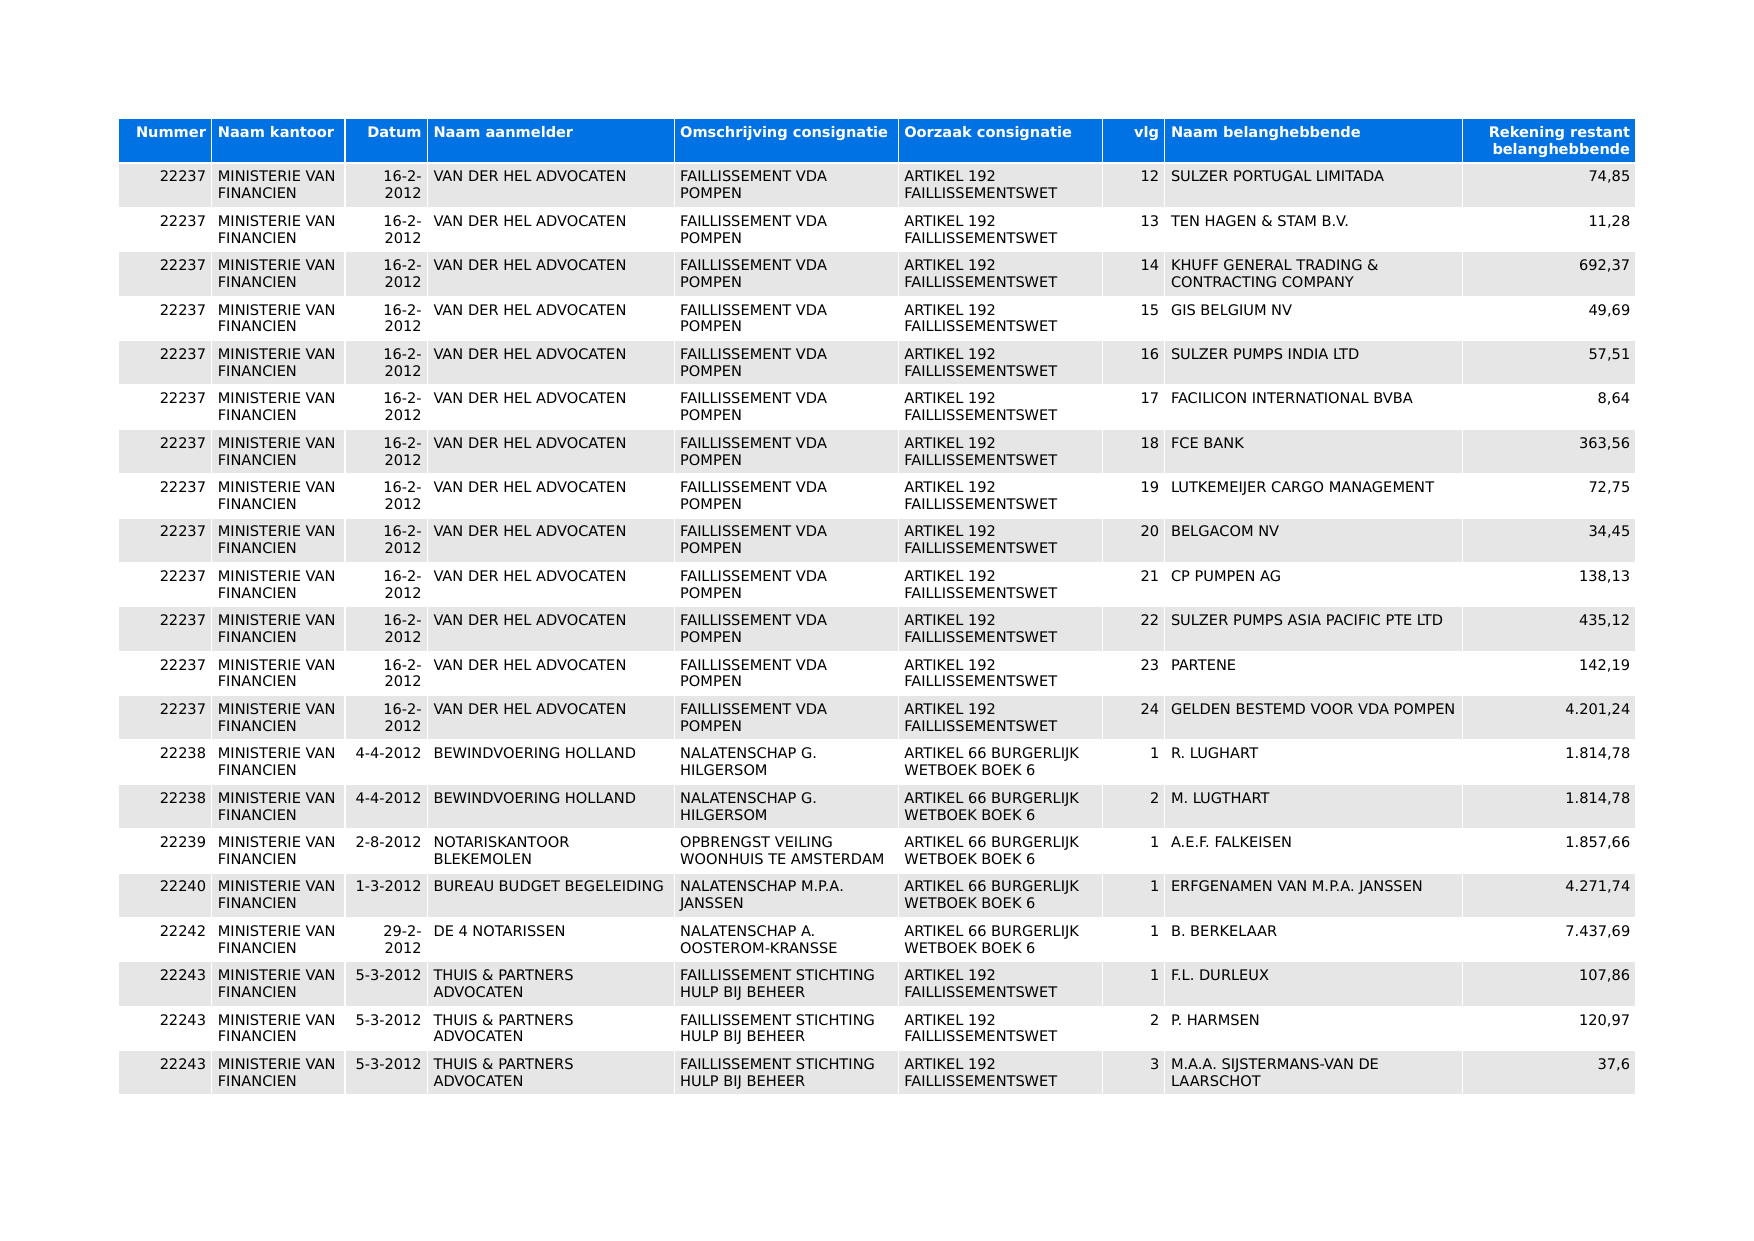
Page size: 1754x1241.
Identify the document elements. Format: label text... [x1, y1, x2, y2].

table_cell FAILLISSEMENT VDA POMPEN [675, 164, 898, 207]
table_cell ERFGENAMEN VAN M.P.A. JANSSEN [1165, 874, 1462, 917]
table_cell SULZER PORTUGAL LIMITADA [1165, 164, 1462, 207]
table_cell MINISTERIE VAN FINANCIEN [212, 519, 344, 562]
table_cell MINISTERIE VAN FINANCIEN [212, 474, 344, 517]
table_cell ARTIKEL 192 FAILLISSEMENTSWET [899, 652, 1102, 695]
table_cell MINISTERIE VAN FINANCIEN [212, 874, 344, 917]
table_cell 2-8-2012 [346, 829, 427, 872]
table_cell NALATENSCHAP G. HILGERSOM [675, 785, 898, 828]
table_cell SULZER PUMPS INDIA LTD [1165, 341, 1462, 384]
table_cell 4-4-2012 [346, 740, 427, 784]
table_cell 16-2-2012 [346, 385, 427, 429]
table_header Datum [346, 119, 427, 162]
table_cell A.E.F. FALKEISEN [1165, 829, 1462, 872]
table_cell MINISTERIE VAN FINANCIEN [212, 252, 344, 296]
table_cell 16-2-2012 [346, 208, 427, 251]
table_cell 7.437,69 [1463, 918, 1635, 961]
table_cell 21 [1103, 563, 1164, 606]
table_cell 22237 [119, 519, 211, 562]
table_header Rekening restant belanghebbende [1463, 119, 1635, 162]
table_cell M.A.A. SIJSTERMANS-VAN DE LAARSCHOT [1165, 1051, 1462, 1094]
table_cell BEWINDVOERING HOLLAND [428, 785, 674, 828]
table_cell 1.814,78 [1463, 785, 1635, 828]
table_cell 4.201,24 [1463, 696, 1635, 739]
table_cell 22239 [119, 829, 211, 872]
table_cell FAILLISSEMENT VDA POMPEN [675, 208, 898, 251]
table_cell ARTIKEL 192 FAILLISSEMENTSWET [899, 252, 1102, 296]
table_cell ARTIKEL 192 FAILLISSEMENTSWET [899, 430, 1102, 473]
table_cell THUIS & PARTNERS ADVOCATEN [428, 962, 674, 1006]
table_cell 22243 [119, 1051, 211, 1094]
table_cell 49,69 [1463, 297, 1635, 340]
table_cell ARTIKEL 192 FAILLISSEMENTSWET [899, 696, 1102, 739]
table_cell THUIS & PARTNERS ADVOCATEN [428, 1051, 674, 1094]
table_cell FCE BANK [1165, 430, 1462, 473]
table_cell LUTKEMEIJER CARGO MANAGEMENT [1165, 474, 1462, 517]
table_cell 1.857,66 [1463, 829, 1635, 872]
table_cell 23 [1103, 652, 1164, 695]
table_cell 1.814,78 [1463, 740, 1635, 784]
table_cell F.L. DURLEUX [1165, 962, 1462, 1006]
table_cell MINISTERIE VAN FINANCIEN [212, 652, 344, 695]
table_cell ARTIKEL 192 FAILLISSEMENTSWET [899, 1051, 1102, 1094]
table_cell BELGACOM NV [1165, 519, 1462, 562]
table_cell FAILLISSEMENT STICHTING HULP BIJ BEHEER [675, 1051, 898, 1094]
table_cell 22243 [119, 962, 211, 1006]
table_cell MINISTERIE VAN FINANCIEN [212, 341, 344, 384]
table_cell ARTIKEL 192 FAILLISSEMENTSWET [899, 385, 1102, 429]
table_cell MINISTERIE VAN FINANCIEN [212, 785, 344, 828]
table_cell FAILLISSEMENT VDA POMPEN [675, 474, 898, 517]
table_cell 2 [1103, 785, 1164, 828]
table_cell 16-2-2012 [346, 607, 427, 651]
table_cell 22237 [119, 208, 211, 251]
table_cell 22237 [119, 696, 211, 739]
table_cell ARTIKEL 192 FAILLISSEMENTSWET [899, 341, 1102, 384]
table_cell 1-3-2012 [346, 874, 427, 917]
table_cell NALATENSCHAP G. HILGERSOM [675, 740, 898, 784]
table_cell VAN DER HEL ADVOCATEN [428, 385, 674, 429]
table_cell 13 [1103, 208, 1164, 251]
table_cell 22 [1103, 607, 1164, 651]
table_cell ARTIKEL 66 BURGERLIJK WETBOEK BOEK 6 [899, 829, 1102, 872]
table_cell 16-2-2012 [346, 519, 427, 562]
table_cell 22237 [119, 385, 211, 429]
table_cell 37,6 [1463, 1051, 1635, 1094]
table_cell MINISTERIE VAN FINANCIEN [212, 164, 344, 207]
table_cell 8,64 [1463, 385, 1635, 429]
table_cell ARTIKEL 192 FAILLISSEMENTSWET [899, 962, 1102, 1006]
table_cell 1 [1103, 740, 1164, 784]
table_cell 22240 [119, 874, 211, 917]
table_cell VAN DER HEL ADVOCATEN [428, 474, 674, 517]
table_cell FAILLISSEMENT VDA POMPEN [675, 607, 898, 651]
table_cell MINISTERIE VAN FINANCIEN [212, 563, 344, 606]
table_cell 3 [1103, 1051, 1164, 1094]
table_cell 16-2-2012 [346, 474, 427, 517]
table_cell 34,45 [1463, 519, 1635, 562]
table_cell 16-2-2012 [346, 252, 427, 296]
table_cell NALATENSCHAP A. OOSTEROM-KRANSSE [675, 918, 898, 961]
table_cell 692,37 [1463, 252, 1635, 296]
table_cell THUIS & PARTNERS ADVOCATEN [428, 1007, 674, 1050]
table_cell ARTIKEL 192 FAILLISSEMENTSWET [899, 519, 1102, 562]
table_cell ARTIKEL 192 FAILLISSEMENTSWET [899, 563, 1102, 606]
table_cell SULZER PUMPS ASIA PACIFIC PTE LTD [1165, 607, 1462, 651]
table_cell VAN DER HEL ADVOCATEN [428, 252, 674, 296]
table_header Omschrijving consignatie [675, 119, 898, 162]
table_cell ARTIKEL 66 BURGERLIJK WETBOEK BOEK 6 [899, 740, 1102, 784]
table_cell 4.271,74 [1463, 874, 1635, 917]
table_cell ARTIKEL 192 FAILLISSEMENTSWET [899, 297, 1102, 340]
table_cell VAN DER HEL ADVOCATEN [428, 208, 674, 251]
table_cell VAN DER HEL ADVOCATEN [428, 430, 674, 473]
table_cell GELDEN BESTEMD VOOR VDA POMPEN [1165, 696, 1462, 739]
table_header Nummer [119, 119, 211, 162]
table_cell FAILLISSEMENT VDA POMPEN [675, 341, 898, 384]
table_cell MINISTERIE VAN FINANCIEN [212, 297, 344, 340]
table_cell ARTIKEL 66 BURGERLIJK WETBOEK BOEK 6 [899, 874, 1102, 917]
table_cell 107,86 [1463, 962, 1635, 1006]
table_cell 120,97 [1463, 1007, 1635, 1050]
table_cell 435,12 [1463, 607, 1635, 651]
table_header Oorzaak consignatie [899, 119, 1102, 162]
table_cell 1 [1103, 918, 1164, 961]
table_cell 12 [1103, 164, 1164, 207]
table_cell VAN DER HEL ADVOCATEN [428, 297, 674, 340]
table_cell 22237 [119, 563, 211, 606]
table_cell MINISTERIE VAN FINANCIEN [212, 962, 344, 1006]
table_cell 16-2-2012 [346, 164, 427, 207]
table_cell P. HARMSEN [1165, 1007, 1462, 1050]
table_cell 22243 [119, 1007, 211, 1050]
table_cell ARTIKEL 192 FAILLISSEMENTSWET [899, 208, 1102, 251]
table_cell VAN DER HEL ADVOCATEN [428, 563, 674, 606]
table_cell 16 [1103, 341, 1164, 384]
table_cell 22237 [119, 652, 211, 695]
table_cell 5-3-2012 [346, 1051, 427, 1094]
table_cell ARTIKEL 192 FAILLISSEMENTSWET [899, 1007, 1102, 1050]
table_cell ARTIKEL 66 BURGERLIJK WETBOEK BOEK 6 [899, 785, 1102, 828]
table_cell 22237 [119, 164, 211, 207]
table_cell FAILLISSEMENT STICHTING HULP BIJ BEHEER [675, 962, 898, 1006]
table_cell CP PUMPEN AG [1165, 563, 1462, 606]
table_cell TEN HAGEN & STAM B.V. [1165, 208, 1462, 251]
table_cell ARTIKEL 192 FAILLISSEMENTSWET [899, 607, 1102, 651]
table_cell GIS BELGIUM NV [1165, 297, 1462, 340]
table_cell MINISTERIE VAN FINANCIEN [212, 385, 344, 429]
table_cell 1 [1103, 874, 1164, 917]
table_cell FAILLISSEMENT VDA POMPEN [675, 696, 898, 739]
table_header Naam aanmelder [428, 119, 674, 162]
table_cell FAILLISSEMENT VDA POMPEN [675, 652, 898, 695]
table_cell 2 [1103, 1007, 1164, 1050]
table_cell 22238 [119, 785, 211, 828]
table_cell VAN DER HEL ADVOCATEN [428, 164, 674, 207]
table_cell 16-2-2012 [346, 341, 427, 384]
table_cell ARTIKEL 192 FAILLISSEMENTSWET [899, 164, 1102, 207]
table_cell 363,56 [1463, 430, 1635, 473]
table_cell VAN DER HEL ADVOCATEN [428, 607, 674, 651]
table_cell VAN DER HEL ADVOCATEN [428, 519, 674, 562]
table_cell NALATENSCHAP M.P.A. JANSSEN [675, 874, 898, 917]
table_cell 16-2-2012 [346, 696, 427, 739]
table_cell MINISTERIE VAN FINANCIEN [212, 1007, 344, 1050]
table_cell MINISTERIE VAN FINANCIEN [212, 918, 344, 961]
table_cell DE 4 NOTARISSEN [428, 918, 674, 961]
table_cell 142,19 [1463, 652, 1635, 695]
table_cell 22238 [119, 740, 211, 784]
table_cell 57,51 [1463, 341, 1635, 384]
table_cell 4-4-2012 [346, 785, 427, 828]
table_cell 15 [1103, 297, 1164, 340]
table_cell NOTARISKANTOOR BLEKEMOLEN [428, 829, 674, 872]
table_cell 16-2-2012 [346, 652, 427, 695]
table_cell ARTIKEL 66 BURGERLIJK WETBOEK BOEK 6 [899, 918, 1102, 961]
table_cell 22237 [119, 474, 211, 517]
table_cell FAILLISSEMENT VDA POMPEN [675, 519, 898, 562]
table_cell B. BERKELAAR [1165, 918, 1462, 961]
table_cell 11,28 [1463, 208, 1635, 251]
table_cell FAILLISSEMENT STICHTING HULP BIJ BEHEER [675, 1007, 898, 1050]
table_cell R. LUGHART [1165, 740, 1462, 784]
table_cell FAILLISSEMENT VDA POMPEN [675, 297, 898, 340]
table_cell 19 [1103, 474, 1164, 517]
table_cell VAN DER HEL ADVOCATEN [428, 652, 674, 695]
table_cell 29-2-2012 [346, 918, 427, 961]
table_cell VAN DER HEL ADVOCATEN [428, 341, 674, 384]
table_cell MINISTERIE VAN FINANCIEN [212, 430, 344, 473]
table_cell BEWINDVOERING HOLLAND [428, 740, 674, 784]
table_cell FAILLISSEMENT VDA POMPEN [675, 430, 898, 473]
table_cell MINISTERIE VAN FINANCIEN [212, 208, 344, 251]
table_cell MINISTERIE VAN FINANCIEN [212, 696, 344, 739]
table_header vlg [1103, 119, 1164, 162]
table_cell MINISTERIE VAN FINANCIEN [212, 740, 344, 784]
table_header Naam belanghebbende [1165, 119, 1462, 162]
table_cell 17 [1103, 385, 1164, 429]
table_cell 16-2-2012 [346, 430, 427, 473]
table_cell BUREAU BUDGET BEGELEIDING [428, 874, 674, 917]
table_cell 74,85 [1463, 164, 1635, 207]
table_cell FACILICON INTERNATIONAL BVBA [1165, 385, 1462, 429]
table_cell 1 [1103, 962, 1164, 1006]
table_cell ARTIKEL 192 FAILLISSEMENTSWET [899, 474, 1102, 517]
table_cell KHUFF GENERAL TRADING & CONTRACTING COMPANY [1165, 252, 1462, 296]
table_cell 20 [1103, 519, 1164, 562]
table_cell 22237 [119, 430, 211, 473]
table_cell OPBRENGST VEILING WOONHUIS TE AMSTERDAM [675, 829, 898, 872]
table_cell 138,13 [1463, 563, 1635, 606]
table_cell 5-3-2012 [346, 962, 427, 1006]
table_cell 14 [1103, 252, 1164, 296]
table_cell MINISTERIE VAN FINANCIEN [212, 829, 344, 872]
table_cell M. LUGTHART [1165, 785, 1462, 828]
table_cell MINISTERIE VAN FINANCIEN [212, 1051, 344, 1094]
table_cell 24 [1103, 696, 1164, 739]
table_cell FAILLISSEMENT VDA POMPEN [675, 385, 898, 429]
table_cell PARTENE [1165, 652, 1462, 695]
table_cell FAILLISSEMENT VDA POMPEN [675, 252, 898, 296]
table_header Naam kantoor [212, 119, 344, 162]
table_cell 22237 [119, 252, 211, 296]
table_cell 22237 [119, 341, 211, 384]
table_cell 16-2-2012 [346, 563, 427, 606]
table_cell FAILLISSEMENT VDA POMPEN [675, 563, 898, 606]
table_cell 72,75 [1463, 474, 1635, 517]
table_cell 22242 [119, 918, 211, 961]
table_cell 16-2-2012 [346, 297, 427, 340]
table_cell 5-3-2012 [346, 1007, 427, 1050]
table_cell 18 [1103, 430, 1164, 473]
table_cell VAN DER HEL ADVOCATEN [428, 696, 674, 739]
table_cell 22237 [119, 607, 211, 651]
table_cell 22237 [119, 297, 211, 340]
table_cell 1 [1103, 829, 1164, 872]
table_cell MINISTERIE VAN FINANCIEN [212, 607, 344, 651]
